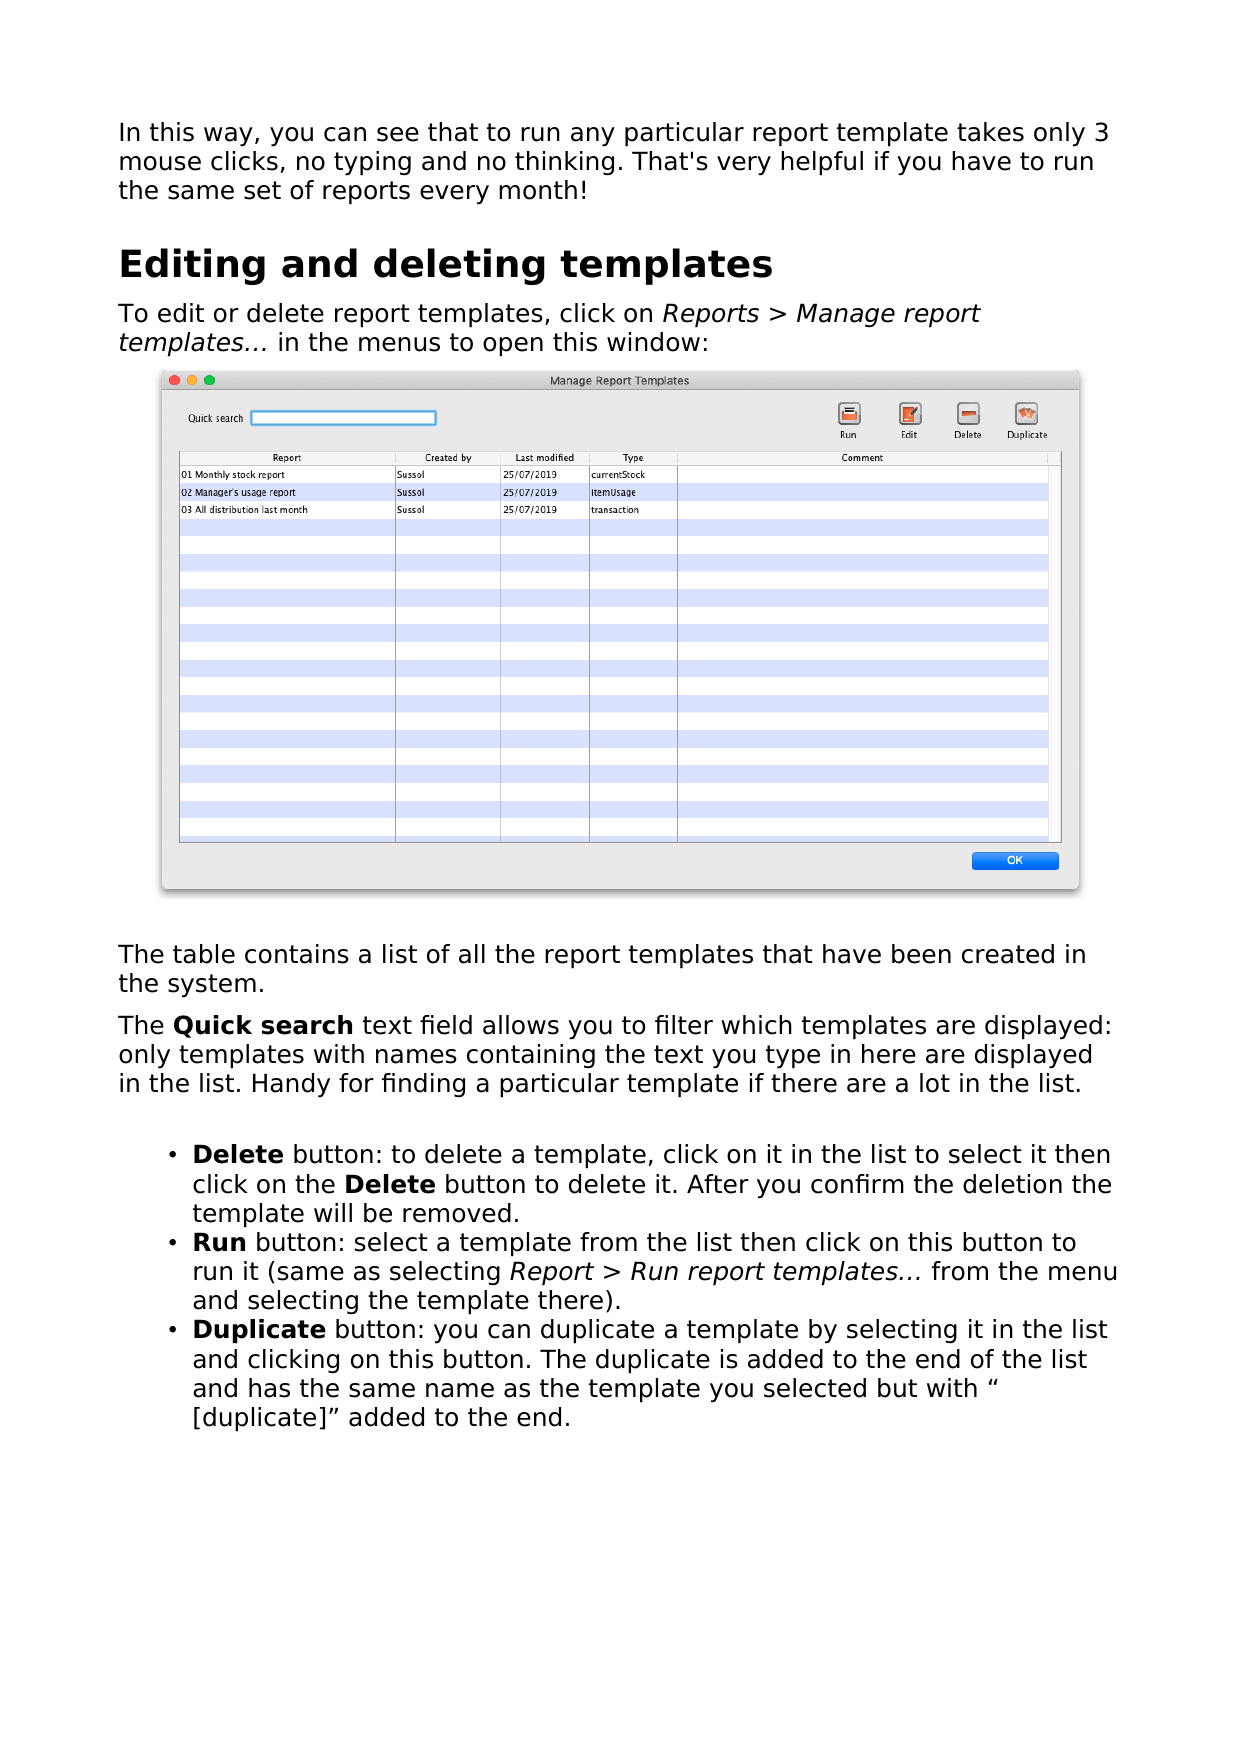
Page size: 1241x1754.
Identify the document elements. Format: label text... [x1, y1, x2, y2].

list Duplicate button: you can duplicate a template by selecting it in the list and clicking on this button. The duplicate is added to the end of the list and has the same name as the template you selected but with “ [duplicate]” added to the end. [177, 1316, 1122, 1432]
subtitle Editing and deleting templates [118, 243, 1122, 287]
text The table contains a list of all the report templates that have been created in the system. [118, 940, 1122, 999]
text In this way, you can see that to run any particular report template takes only 3 mouse clicks, no typing and no thinking. That's very helpful if you have to run the same set of reports every month! [118, 118, 1122, 206]
text The Quick search text field allows you to filter which templates are displayed: only templates with names containing the text you type in here are displayed in the list. Handy for finding a particular template if there are a lot in the list. [118, 1011, 1122, 1099]
list Run button: select a template from the list then click on this button to run it (same as selecting Report > Run report templates… from the menu and selecting the template there). [177, 1228, 1122, 1316]
list Delete button: to delete a template, click on it in the list to select it then click on the Delete button to delete it. After you confirm the deletion the template will be removed. [177, 1141, 1122, 1228]
picture [151, 370, 1089, 899]
text To edit or delete report templates, click on Reports > Manage report templates… in the menus to open this window: [118, 299, 1122, 358]
